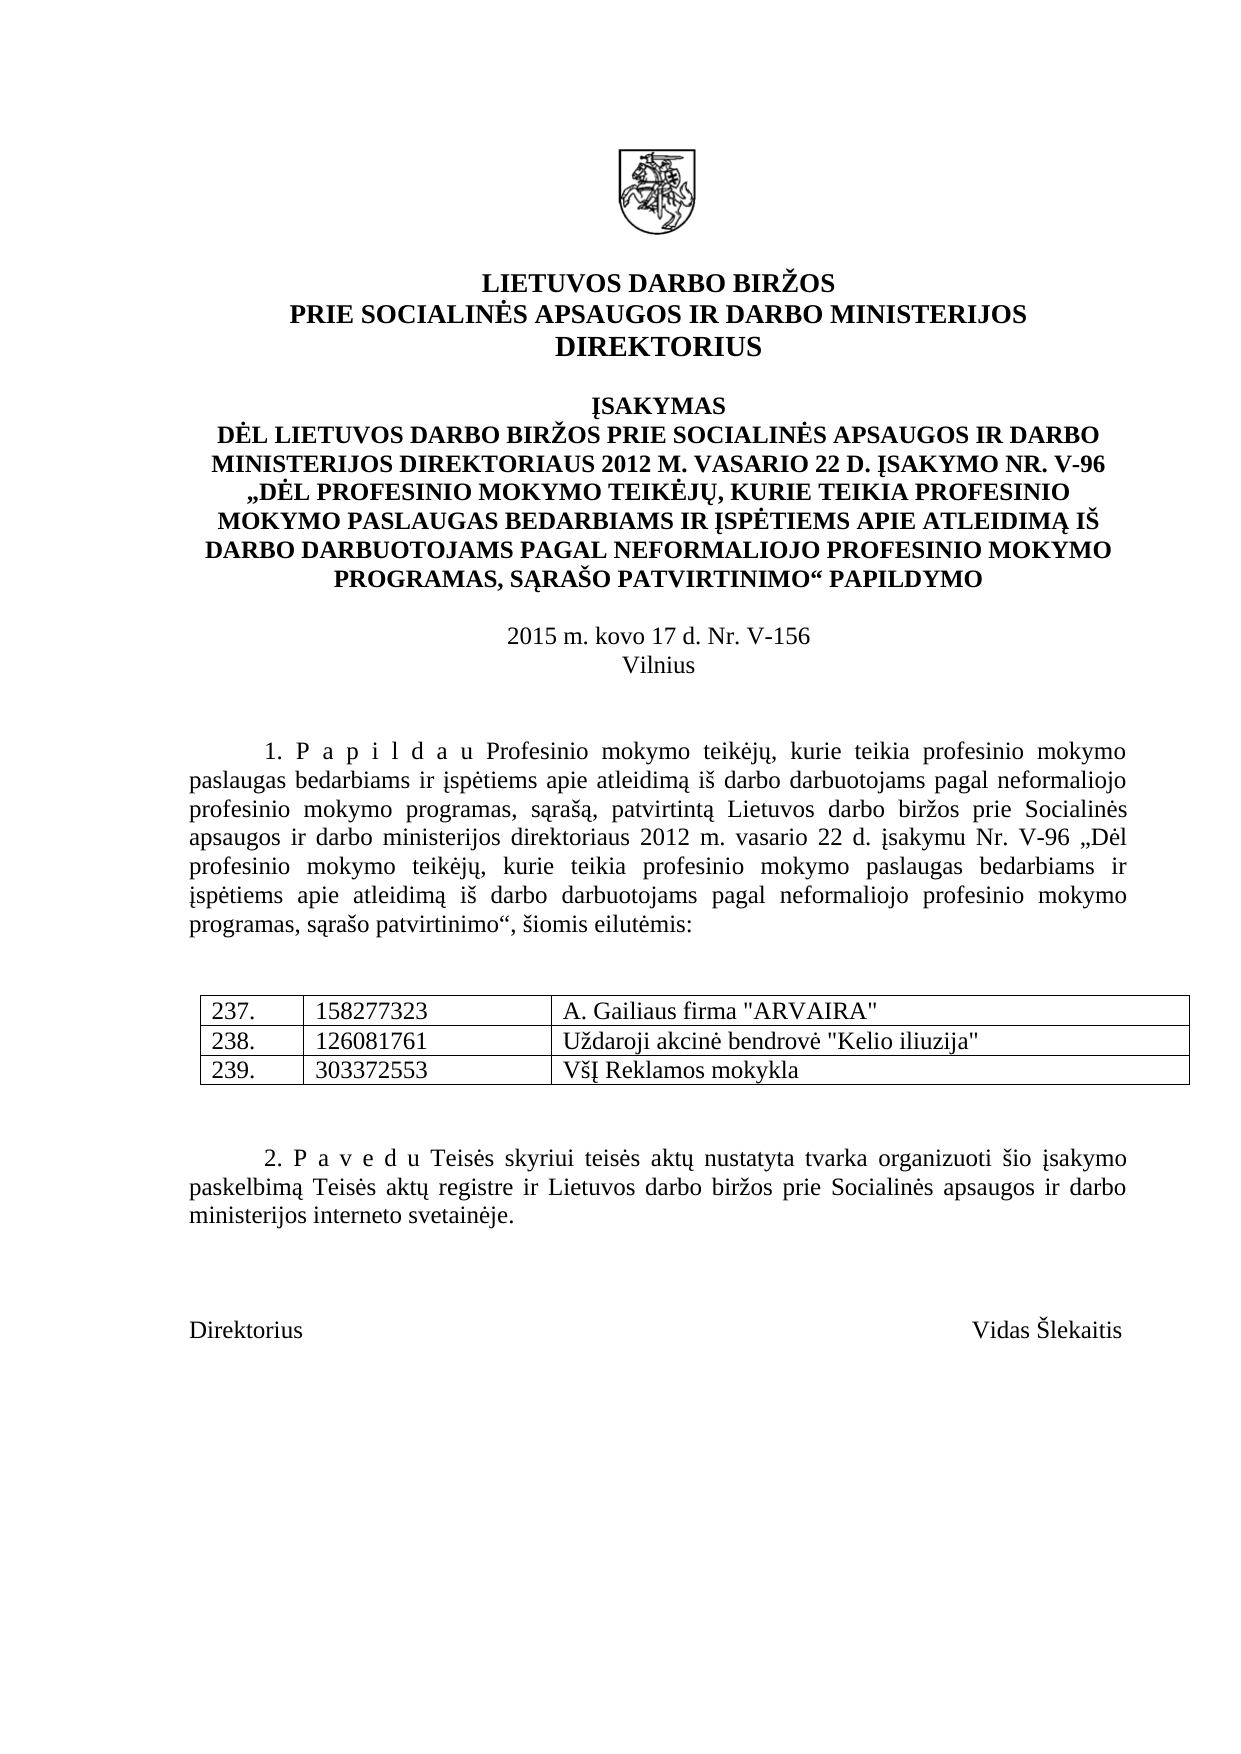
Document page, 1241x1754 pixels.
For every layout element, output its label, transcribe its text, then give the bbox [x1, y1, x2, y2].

table_cell 238. [201, 1026, 303, 1054]
text LIETUVOS DARBO BIRŽOS [189, 267, 1128, 298]
text 2015 m. kovo 17 d. Nr. V-156 [189, 621, 1128, 650]
table_header 237. [201, 996, 303, 1025]
table_header 158277323 [304, 996, 551, 1025]
table_cell 126081761 [304, 1026, 551, 1054]
text PRIE SOCIALINĖS APSAUGOS IR DARBO MINISTERIJOS [189, 298, 1128, 329]
text Vilnius [189, 650, 1128, 679]
table_cell VšĮ Reklamos mokykla [552, 1056, 1189, 1084]
text DIREKTORIUS [189, 329, 1128, 362]
text 2. P a v e d u Teisės skyriui teisės aktų nustatyta tvarka organizuoti šio įsakymo paskelbimą Teisės aktų registre ir Lietuvos darbo biržos prie Socialinės apsaugos ir darbo ministerijos interneto svetainėje. [189, 1143, 1128, 1229]
table_header A. Gailiaus firma "ARVAIRA" [552, 996, 1189, 1025]
text Direktorius Vidas Šlekaitis [189, 1315, 1178, 1344]
text 1. P a p i l d a u Profesinio mokymo teikėjų, kurie teikia profesinio mokymo paslaugas bedarbiams ir įspėtiems apie atleidimą iš darbo darbuotojams pagal neformaliojo profesinio mokymo programas, sąrašą, patvirtintą Lietuvos darbo biržos prie Socialinės apsaugos ir darbo ministerijos direktoriaus 2012 m. vasario 22 d. įsakymu Nr. V-96 „Dėl profesinio mokymo teikėjų, kurie teikia profesinio mokymo paslaugas bedarbiams ir įspėtiems apie atleidimą iš darbo darbuotojams pagal neformaliojo profesinio mokymo programas, sąrašo patvirtinimo“, šiomis eilutėmis: [189, 736, 1128, 937]
table_cell 239. [201, 1056, 303, 1084]
table_cell 303372553 [304, 1056, 551, 1084]
text DĖL LIETUVOS DARBO BIRŽOS PRIE SOCIALINĖS APSAUGOS IR DARBO MINISTERIJOS DIREKTORIAUS 2012 M. VASARIO 22 D. ĮSAKYMO NR. V-96 „DĖL PROFESINIO MOKYMO TEIKĖJŲ, KURIE TEIKIA PROFESINIO MOKYMO PASLAUGAS BEDARBIAMS IR ĮSPĖTIEMS APIE ATLEIDIMĄ IŠ DARBO DARBUOTOJAMS PAGAL NEFORMALIOJO PROFESINIO MOKYMO PROGRAMAS, SĄRAŠO PATVIRTINIMO“ PAPILDYMO [189, 420, 1128, 592]
table_cell Uždaroji akcinė bendrovė "Kelio iliuzija" [552, 1026, 1189, 1054]
text ĮSAKYMAS [189, 391, 1128, 420]
